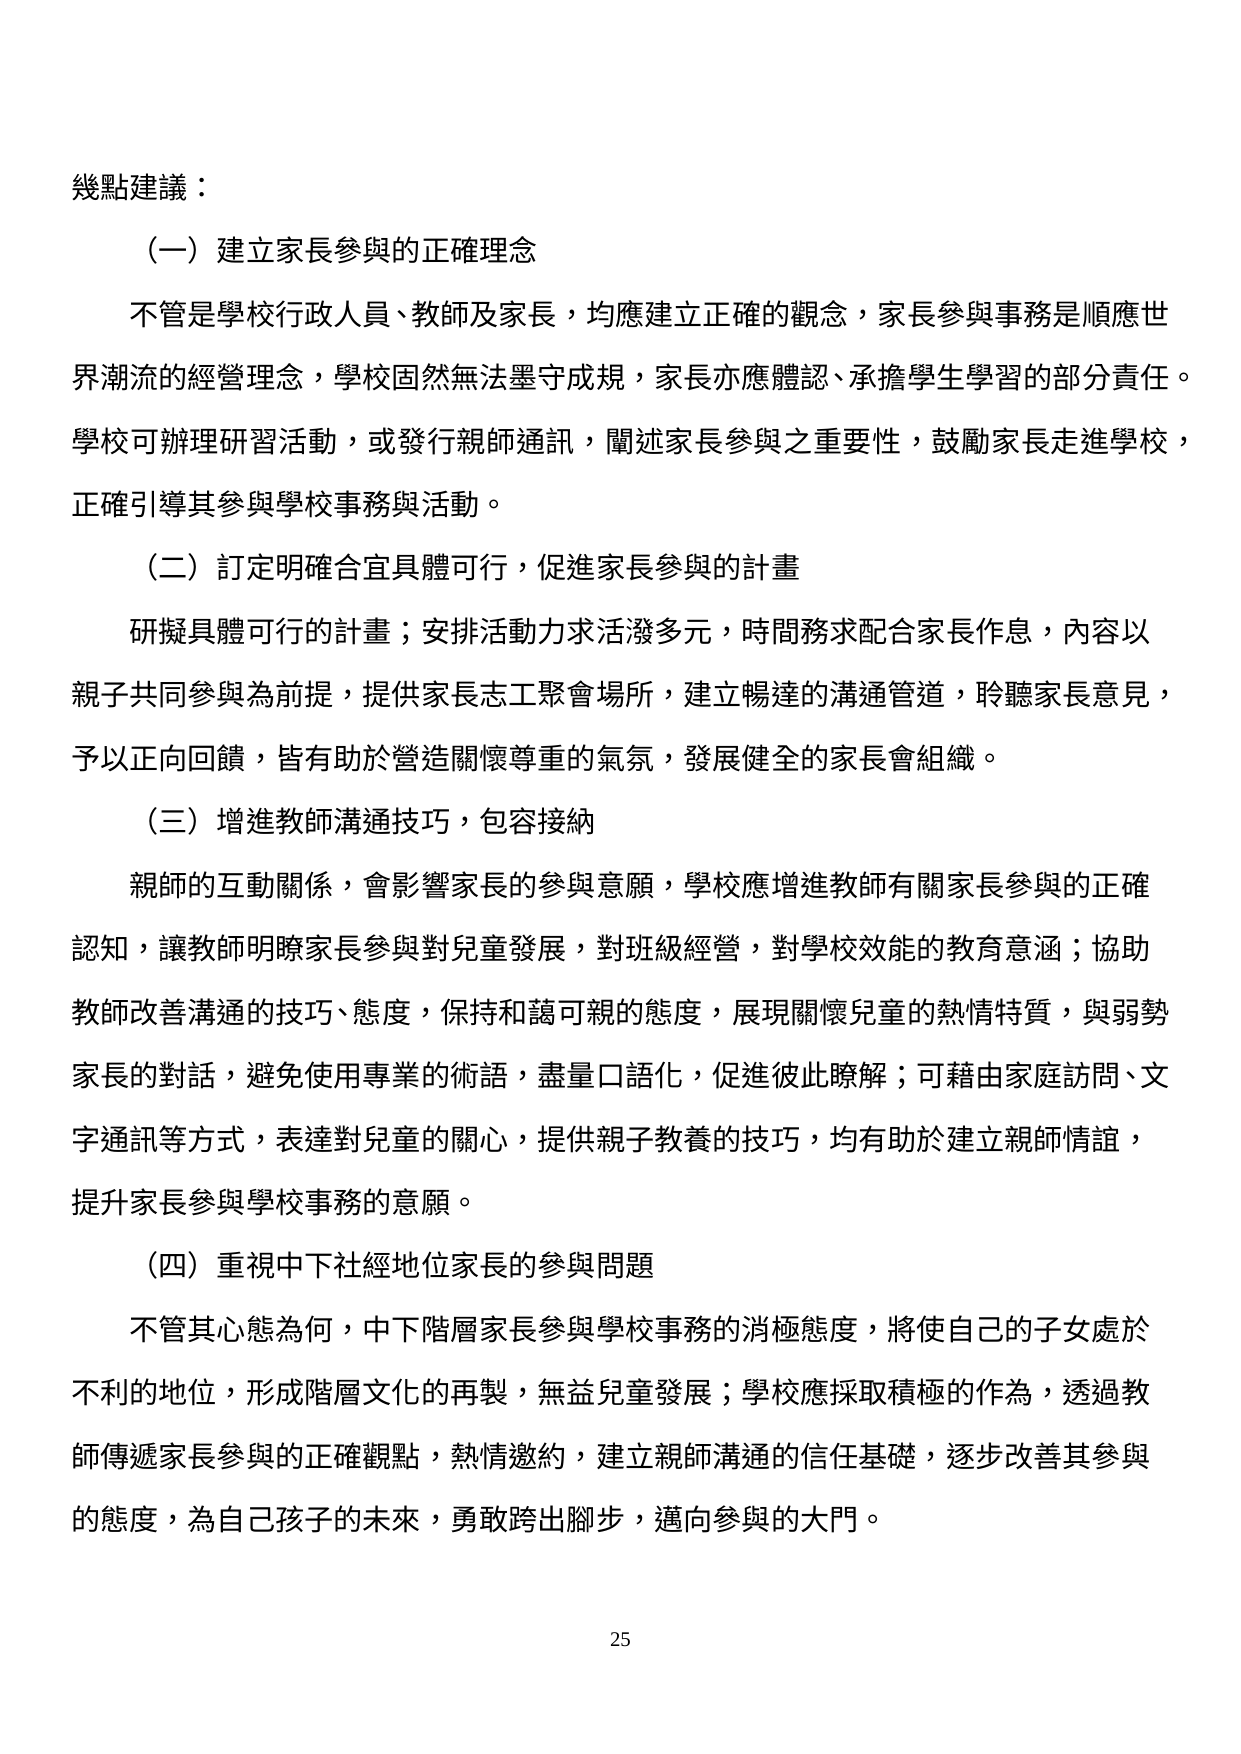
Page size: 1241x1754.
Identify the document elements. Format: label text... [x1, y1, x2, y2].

text 不管是學校行政人員、教師及家長，均應建立正確的觀念，家長參與事務是順應世界潮流的經營理念，學校固然無法墨守成規，家長亦應體認、承擔學生學習的部分責任。學校可辦理研習活動，或發行親師通訊，闡述家長參與之重要性，鼓勵家長走進學校，正確引導其參與學校事務與活動。 [71, 291, 1169, 524]
text （二）訂定明確合宜具體可行，促進家長參與的計畫 [71, 545, 1169, 587]
text 幾點建議： [71, 164, 1169, 207]
text 研擬具體可行的計畫；安排活動力求活潑多元，時間務求配合家長作息，內容以親子共同參與為前提，提供家長志工聚會場所，建立暢達的溝通管道，聆聽家長意見，予以正向回饋，皆有助於營造關懷尊重的氣氛，發展健全的家長會組織。 [71, 608, 1169, 778]
text 不管其心態為何，中下階層家長參與學校事務的消極態度，將使自己的子女處於不利的地位，形成階層文化的再製，無益兒童發展；學校應採取積極的作為，透過教師傳遞家長參與的正確觀點，熱情邀約，建立親師溝通的信任基礎，逐步改善其參與的態度，為自己孩子的未來，勇敢跨出腳步，邁向參與的大門。 [71, 1306, 1169, 1539]
text （三）增進教師溝通技巧，包容接納 [71, 799, 1169, 841]
text （一）建立家長參與的正確理念 [71, 228, 1169, 270]
text 親師的互動關係，會影響家長的參與意願，學校應增進教師有關家長參與的正確認知，讓教師明瞭家長參與對兒童發展，對班級經營，對學校效能的教育意涵；協助教師改善溝通的技巧、態度，保持和藹可親的態度，展現關懷兒童的熱情特質，與弱勢家長的對話，避免使用專業的術語，盡量口語化，促進彼此瞭解；可藉由家庭訪問、文字通訊等方式，表達對兒童的關心，提供親子教養的技巧，均有助於建立親師情誼，提升家長參與學校事務的意願。 [71, 862, 1169, 1222]
text （四）重視中下社經地位家長的參與問題 [71, 1243, 1169, 1285]
